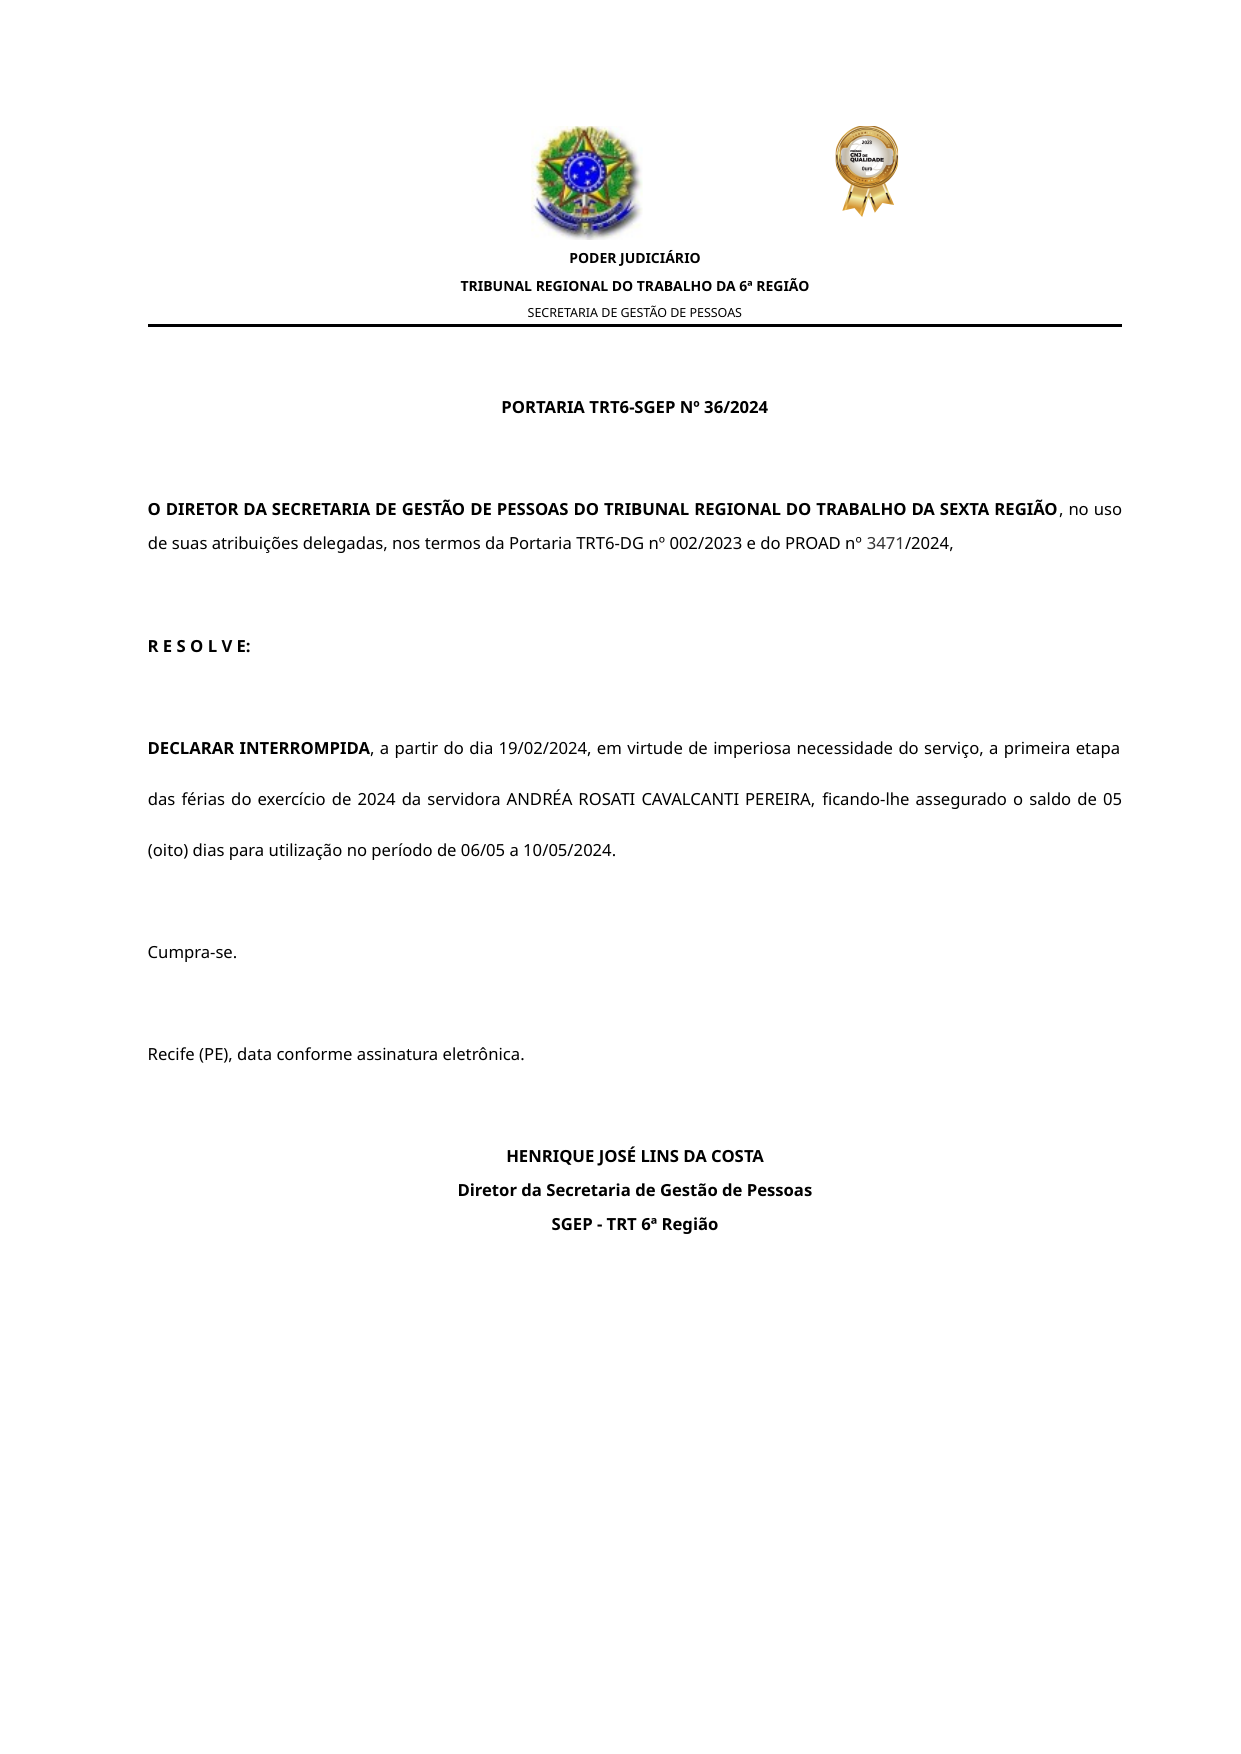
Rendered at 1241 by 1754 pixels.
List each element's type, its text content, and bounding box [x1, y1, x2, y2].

subtitle PORTARIA TRT6-SGEP Nº 36/2024 [147, 384, 1122, 418]
subtitle DECLARAR INTERROMPIDA, a partir do dia 19/02/2024, em virtude de imperiosa necessidade do serviço, a primeira etapa das férias do exercício de 2024 da servidora ANDRÉA ROSATI CAVALCANTI PEREIRA, ficando-lhe assegurado o saldo de 05 (oito) dias para utilização no período de 06/05 a 10/05/2024. [147, 725, 1122, 861]
subtitle HENRIQUE JOSÉ LINS DA COSTA [147, 1133, 1122, 1167]
subtitle Diretor da Secretaria de Gestão de Pessoas [147, 1167, 1122, 1201]
subtitle SGEP - TRT 6ª Região [147, 1201, 1122, 1235]
subtitle SECRETARIA DE GESTÃO DE PESSOAS [147, 296, 1122, 327]
subtitle R E S O L V E: [147, 623, 1122, 657]
subtitle TRIBUNAL REGIONAL DO TRABALHO DA 6ª REGIÃO [147, 268, 1122, 296]
picture [835, 126, 899, 217]
subtitle Recife (PE), data conforme assinatura eletrônica. [147, 1031, 1122, 1065]
picture [531, 126, 716, 240]
subtitle PODER JUDICIÁRIO [147, 239, 1122, 268]
subtitle Cumpra-se. [147, 929, 1122, 963]
subtitle O DIRETOR DA SECRETARIA DE GESTÃO DE PESSOAS DO TRIBUNAL REGIONAL DO TRABALHO DA SEXTA REGIÃO, no uso de suas atribuições delegadas, nos termos da Portaria TRT6-DG nº 002/2023 e do PROAD nº 3471/2024, [147, 486, 1122, 554]
